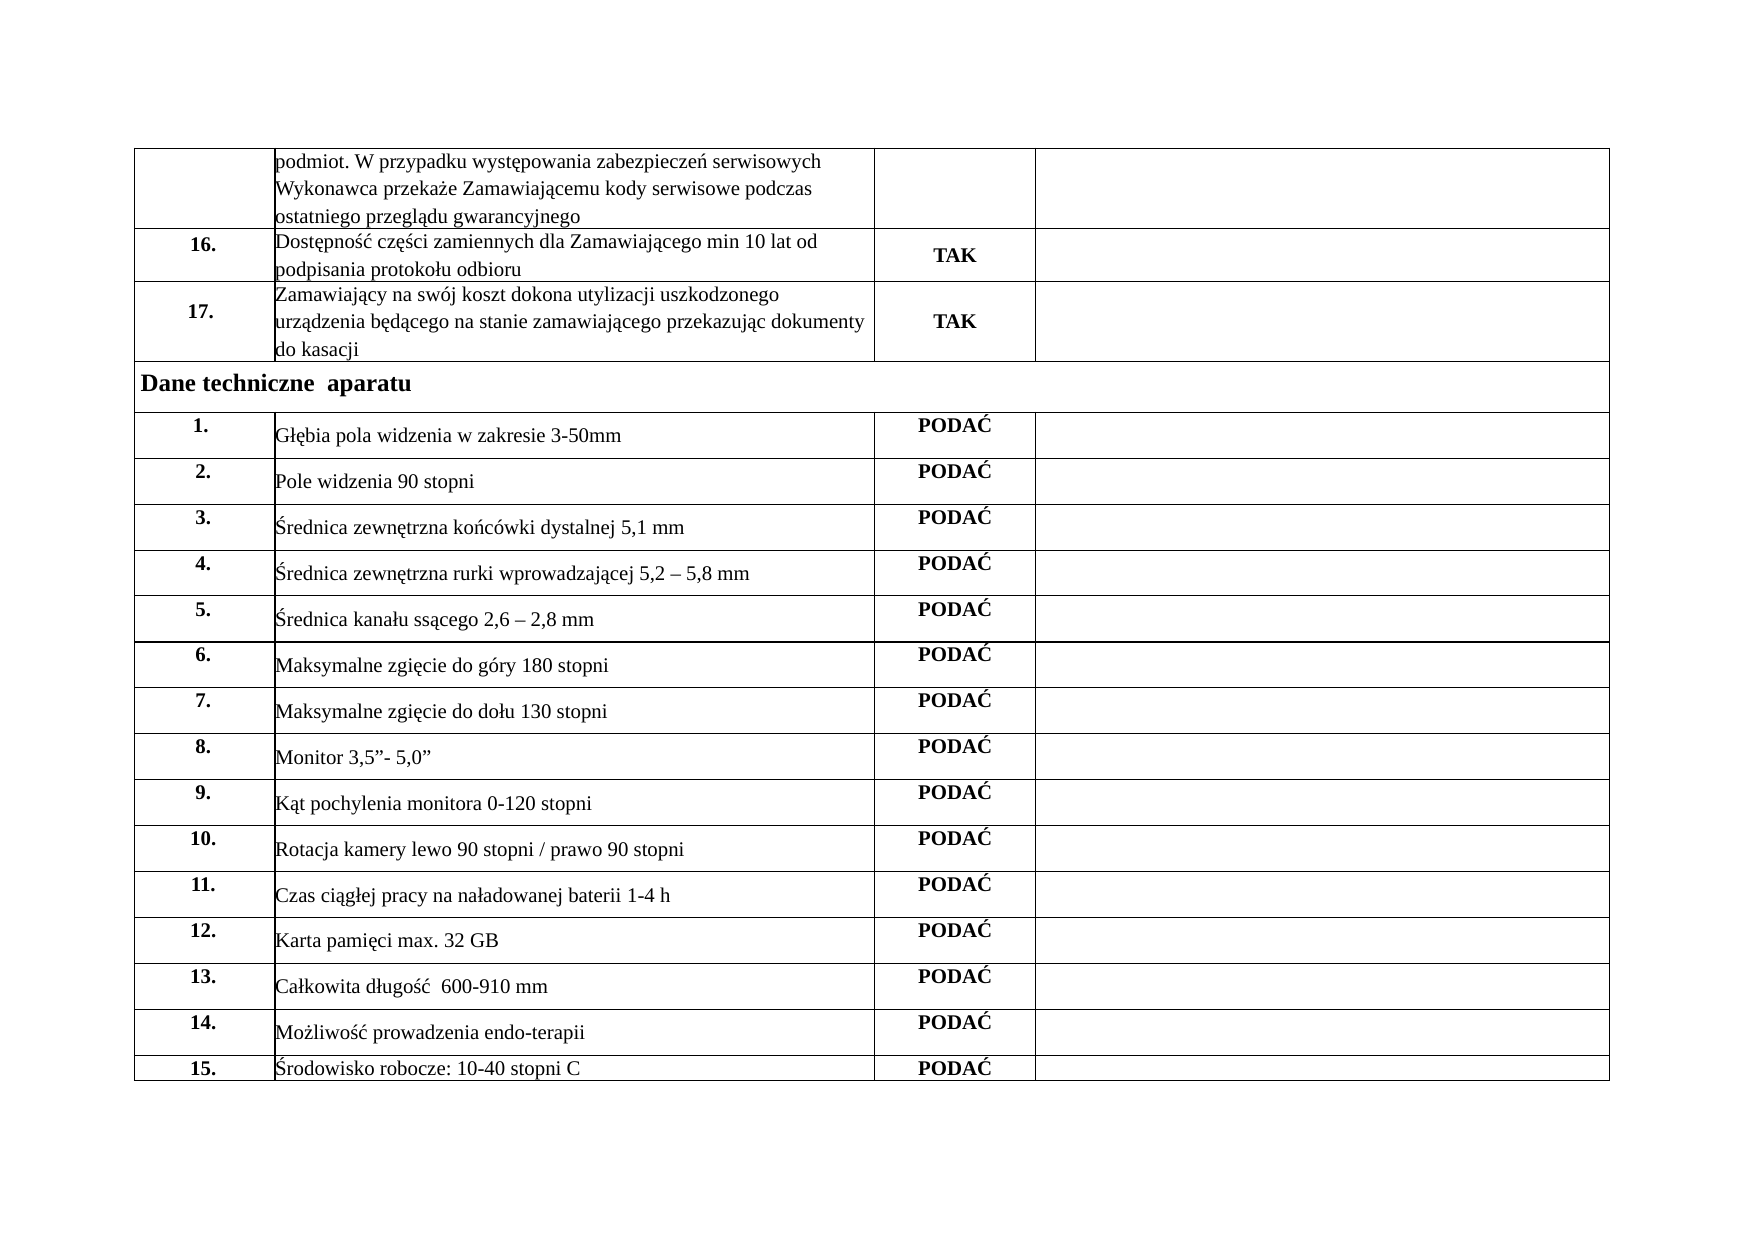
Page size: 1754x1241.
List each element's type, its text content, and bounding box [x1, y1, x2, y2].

table_cell [1610, 871, 1754, 917]
table_cell [1036, 1056, 1609, 1080]
table_cell [1610, 963, 1754, 1009]
table_cell PODAĆ [875, 551, 1035, 595]
table_cell Dane techniczne aparatu [135, 362, 1609, 412]
table_cell 4. [135, 551, 274, 595]
table_cell [1610, 458, 1754, 503]
table_cell PODAĆ [875, 964, 1035, 1009]
table_cell PODAĆ [875, 413, 1035, 458]
table_cell [1036, 413, 1609, 458]
table_cell [1036, 1010, 1609, 1055]
table_cell 7. [135, 688, 274, 733]
table_cell Pole widzenia 90 stopni [276, 459, 874, 503]
table_cell PODAĆ [875, 643, 1035, 687]
table_cell [1036, 826, 1609, 871]
table_cell [1610, 1055, 1754, 1080]
table_cell 5. [135, 596, 274, 641]
table_cell Maksymalne zgięcie do dołu 130 stopni [276, 688, 874, 733]
table_cell [1610, 281, 1754, 361]
table_cell [1036, 551, 1609, 595]
table_cell [1610, 412, 1754, 458]
table_cell 9. [135, 780, 274, 825]
table_cell 13. [135, 964, 274, 1009]
table_cell Średnica zewnętrzna rurki wprowadzającej 5,2 – 5,8 mm [276, 551, 874, 595]
table_cell 8. [135, 734, 274, 779]
table_cell [1610, 825, 1754, 871]
table_cell [1036, 964, 1609, 1009]
table_cell 17. [135, 282, 274, 361]
table_cell [1610, 641, 1754, 687]
table_cell TAK [875, 229, 1035, 281]
table_cell Maksymalne zgięcie do góry 180 stopni [276, 643, 874, 687]
table_cell [1610, 148, 1754, 228]
table_cell 1. [135, 413, 274, 458]
table_cell 15. [135, 1056, 274, 1080]
table_cell 6. [135, 643, 274, 687]
table_cell PODAĆ [875, 734, 1035, 779]
table_cell [1610, 550, 1754, 595]
table_cell PODAĆ [875, 596, 1035, 641]
table_cell [1610, 779, 1754, 825]
table_cell PODAĆ [875, 688, 1035, 733]
table_cell [1036, 459, 1609, 503]
table_cell Czas ciągłej pracy na naładowanej baterii 1-4 h [276, 872, 874, 917]
table_cell Możliwość prowadzenia endo-terapii [276, 1010, 874, 1055]
table_cell [1610, 687, 1754, 733]
table_cell [1036, 149, 1609, 228]
table_cell PODAĆ [875, 459, 1035, 503]
table_cell [1610, 1009, 1754, 1055]
table_cell 11. [135, 872, 274, 917]
table_cell [1036, 872, 1609, 917]
table_cell Całkowita długość 600-910 mm [276, 964, 874, 1009]
table_cell [135, 149, 274, 228]
table_cell [1610, 361, 1754, 412]
table_cell 10. [135, 826, 274, 871]
table_cell 12. [135, 918, 274, 963]
table_cell Średnica kanału ssącego 2,6 – 2,8 mm [276, 596, 874, 641]
table_cell [1610, 504, 1754, 549]
table_cell Kąt pochylenia monitora 0-120 stopni [276, 780, 874, 825]
table_cell Karta pamięci max. 32 GB [276, 918, 874, 963]
table_cell PODAĆ [875, 826, 1035, 871]
table_cell 14. [135, 1010, 274, 1055]
table_cell PODAĆ [875, 1010, 1035, 1055]
table_cell PODAĆ [875, 918, 1035, 963]
table_cell [1610, 917, 1754, 963]
table_cell [1610, 733, 1754, 779]
table_cell Rotacja kamery lewo 90 stopni / prawo 90 stopni [276, 826, 874, 871]
table_cell 3. [135, 505, 274, 549]
table_cell Średnica zewnętrzna końcówki dystalnej 5,1 mm [276, 505, 874, 549]
table_cell Głębia pola widzenia w zakresie 3-50mm [276, 413, 874, 458]
table_cell [1610, 595, 1754, 641]
table_cell PODAĆ [875, 872, 1035, 917]
table_cell Monitor 3,5”- 5,0” [276, 734, 874, 779]
table_cell Dostępność części zamiennych dla Zamawiającego min 10 lat od podpisania protokołu odbioru [276, 229, 874, 281]
table_cell [1036, 780, 1609, 825]
table_cell Środowisko robocze: 10-40 stopni C [276, 1056, 874, 1080]
table_cell [1036, 596, 1609, 641]
table_cell podmiot. W przypadku występowania zabezpieczeń serwisowych Wykonawca przekaże Zamawiającemu kody serwisowe podczas ostatniego przeglądu gwarancyjnego [276, 149, 874, 228]
table_cell [875, 149, 1035, 228]
table_cell [1036, 734, 1609, 779]
table_cell Zamawiający na swój koszt dokona utylizacji uszkodzonego urządzenia będącego na stanie zamawiającego przekazując dokumenty do kasacji [276, 282, 874, 361]
table_cell [1610, 228, 1754, 281]
table_cell [1036, 643, 1609, 687]
table_cell [1036, 282, 1609, 361]
table_cell [1036, 918, 1609, 963]
table_cell 2. [135, 459, 274, 503]
table_cell [1036, 229, 1609, 281]
table_cell TAK [875, 282, 1035, 361]
table_cell PODAĆ [875, 505, 1035, 549]
table_cell [1036, 505, 1609, 549]
table_cell [1036, 688, 1609, 733]
table_cell PODAĆ [875, 1056, 1035, 1080]
table_cell 16. [135, 229, 274, 281]
table_cell PODAĆ [875, 780, 1035, 825]
